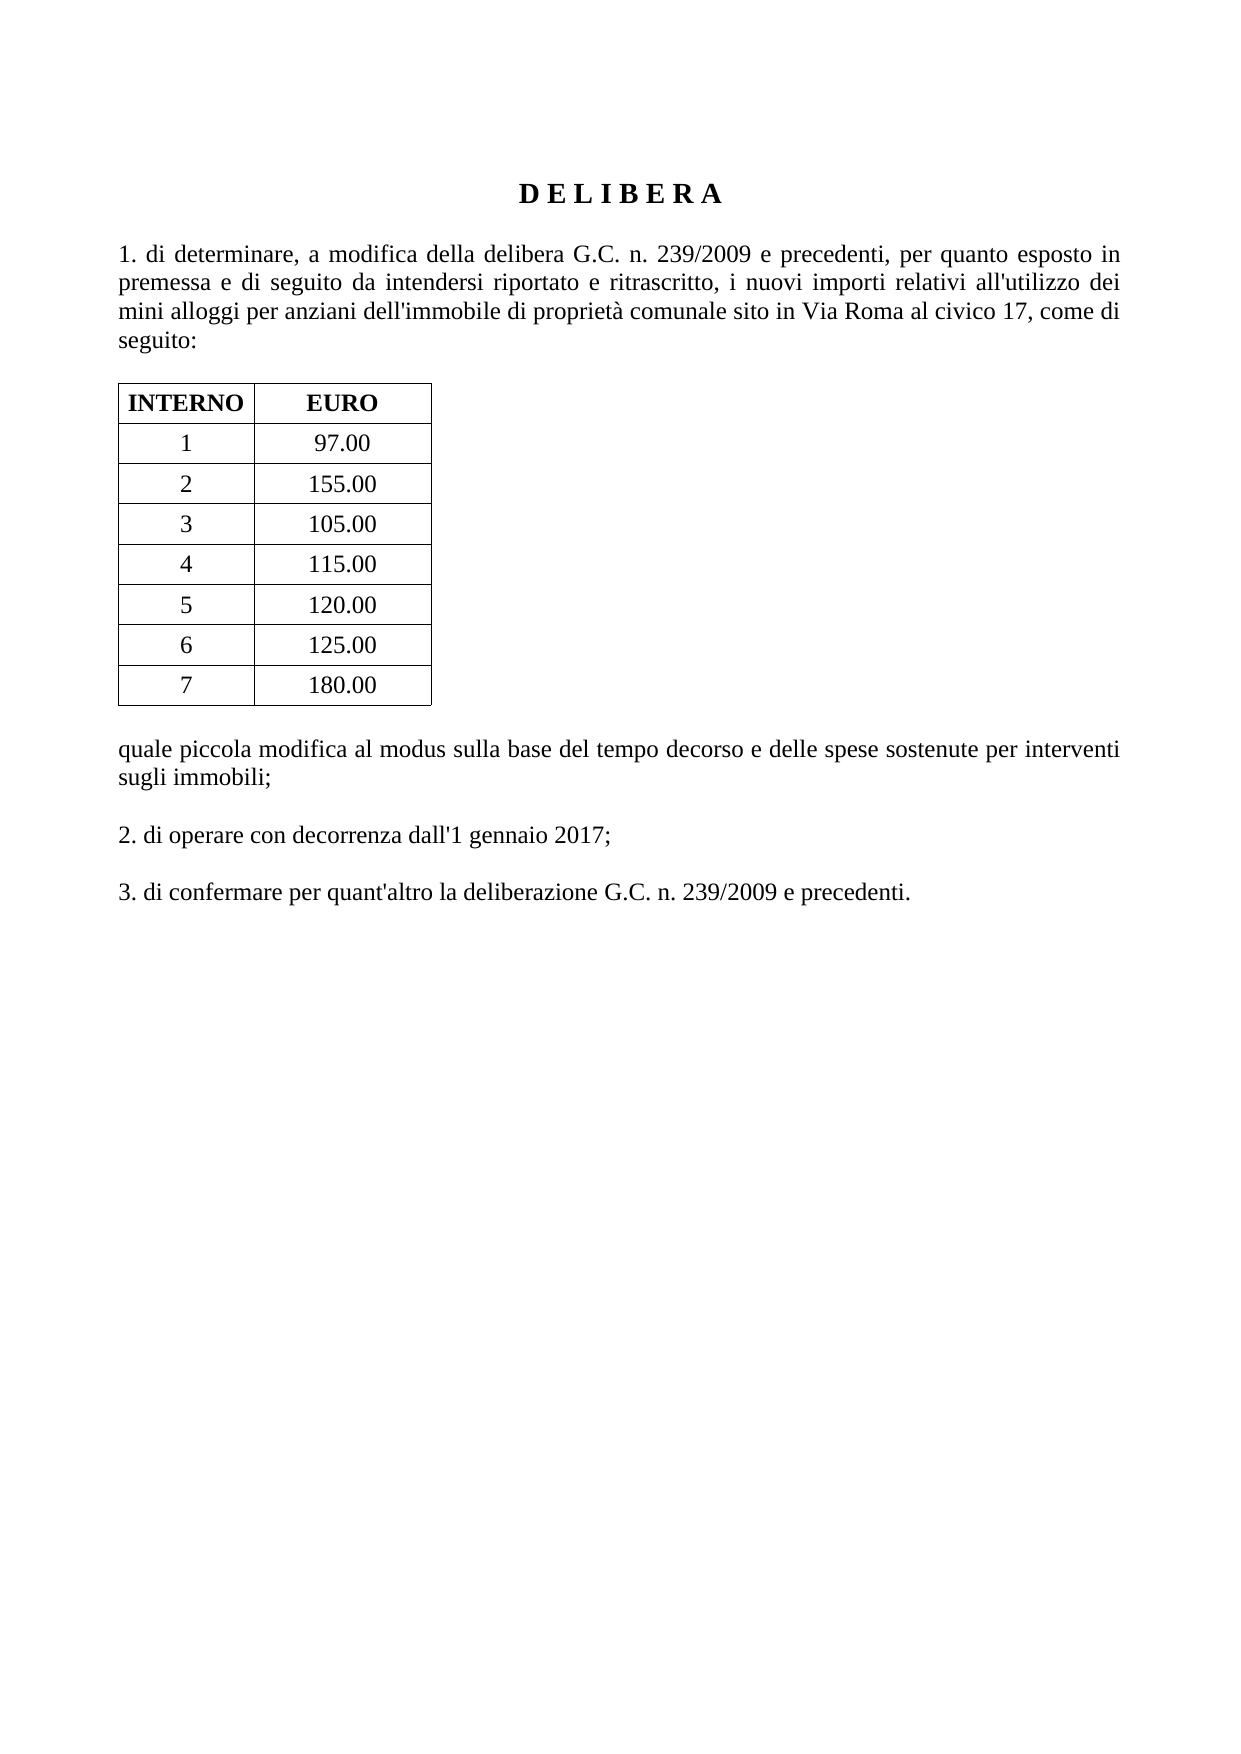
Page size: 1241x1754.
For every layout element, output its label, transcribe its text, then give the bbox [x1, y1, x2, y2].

table_cell 3 [119, 504, 254, 544]
table_cell 125,00 [255, 625, 431, 664]
text 3. di confermare per quant'altro la deliberazione G.C. n. 239/2009 e precedenti. [118, 877, 1122, 906]
table_header INTERNO [119, 384, 254, 423]
text D E L I B E R A [118, 176, 1122, 210]
table_cell 155,00 [255, 464, 431, 503]
table_cell 120,00 [255, 585, 431, 624]
table_cell 6 [119, 625, 254, 664]
table_cell 115,00 [255, 545, 431, 584]
table_cell 4 [119, 545, 254, 584]
table_cell 97,00 [255, 424, 431, 463]
table_cell 1 [119, 424, 254, 463]
list 1. di determinare, a modifica della delibera G.C. n. 239/2009 e precedenti, per quanto esposto in premessa e di seguito da intendersi riportato e ritrascritto, i nuovi importi relativi all'utilizzo dei mini alloggi per anziani dell'immobile di proprietà comunale sito in Via Roma al civico 17, come di seguito: [81, 239, 1122, 354]
table_cell 180,00 [255, 666, 431, 705]
text 2. di operare con decorrenza dall'1 gennaio 2017; [118, 820, 1122, 849]
table_cell 105,00 [255, 504, 431, 544]
table_header EURO [255, 384, 431, 423]
table_cell 5 [119, 585, 254, 624]
table_cell 2 [119, 464, 254, 503]
text quale piccola modifica al modus sulla base del tempo decorso e delle spese sostenute per interventi sugli immobili; [118, 734, 1122, 791]
table_cell 7 [119, 666, 254, 705]
